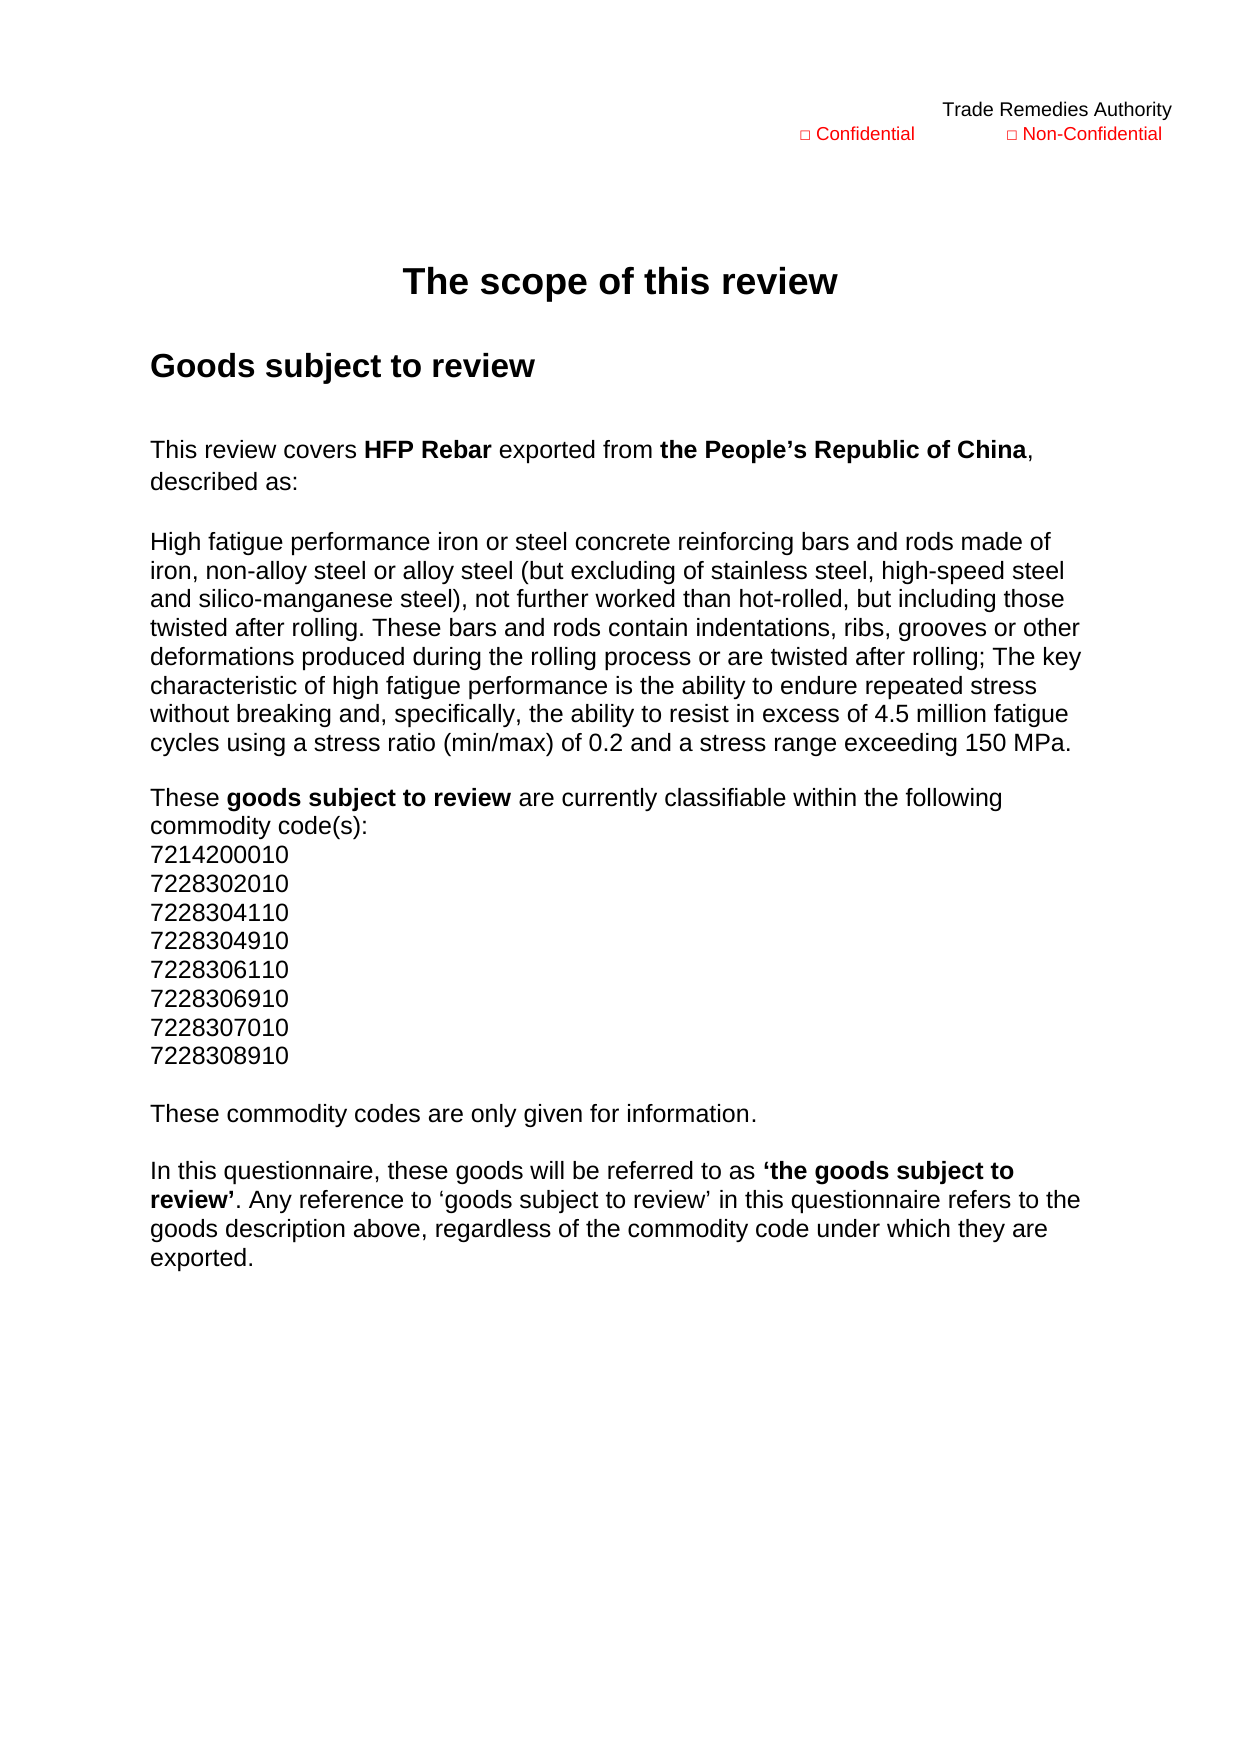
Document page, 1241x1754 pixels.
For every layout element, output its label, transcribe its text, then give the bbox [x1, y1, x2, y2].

text These commodity codes are only given for information. [150, 1099, 1090, 1127]
text 7228306910 [150, 984, 1090, 1012]
text 7228307010 [150, 1012, 1090, 1041]
text 7228306110 [150, 955, 1090, 984]
text 7228302010 [150, 869, 1090, 897]
text 7228304910 [150, 926, 1090, 955]
text This review covers HFP Rebar exported from the People’s Republic of China, described as: [150, 435, 1090, 495]
text High fatigue performance iron or steel concrete reinforcing bars and rods made of iron, non-alloy steel or alloy steel (but excluding of stainless steel, high-speed steel and silico-manganese steel), not further worked than hot-rolled, but including those twisted after rolling. These bars and rods contain indentations, ribs, grooves or other deformations produced during the rolling process or are twisted after rolling; The key characteristic of high fatigue performance is the ability to endure repeated stress without breaking and, specifically, the ability to resist in excess of 4.5 million fatigue cycles using a stress ratio (min/max) of 0.2 and a stress range exceeding 150 MPa. [150, 527, 1090, 757]
text In this questionnaire, these goods will be referred to as ‘the goods subject to review’. Any reference to ‘goods subject to review’ in this questionnaire refers to the goods description above, regardless of the commodity code under which they are exported. [150, 1156, 1090, 1271]
text 7214200010 [150, 840, 1090, 869]
text 7228304110 [150, 897, 1090, 926]
subtitle The scope of this review [150, 259, 1090, 303]
text These goods subject to review are currently classifiable within the following commodity code(s): [150, 782, 1090, 840]
text 7228308910 [150, 1041, 1090, 1070]
subtitle Goods subject to review [150, 346, 1090, 384]
